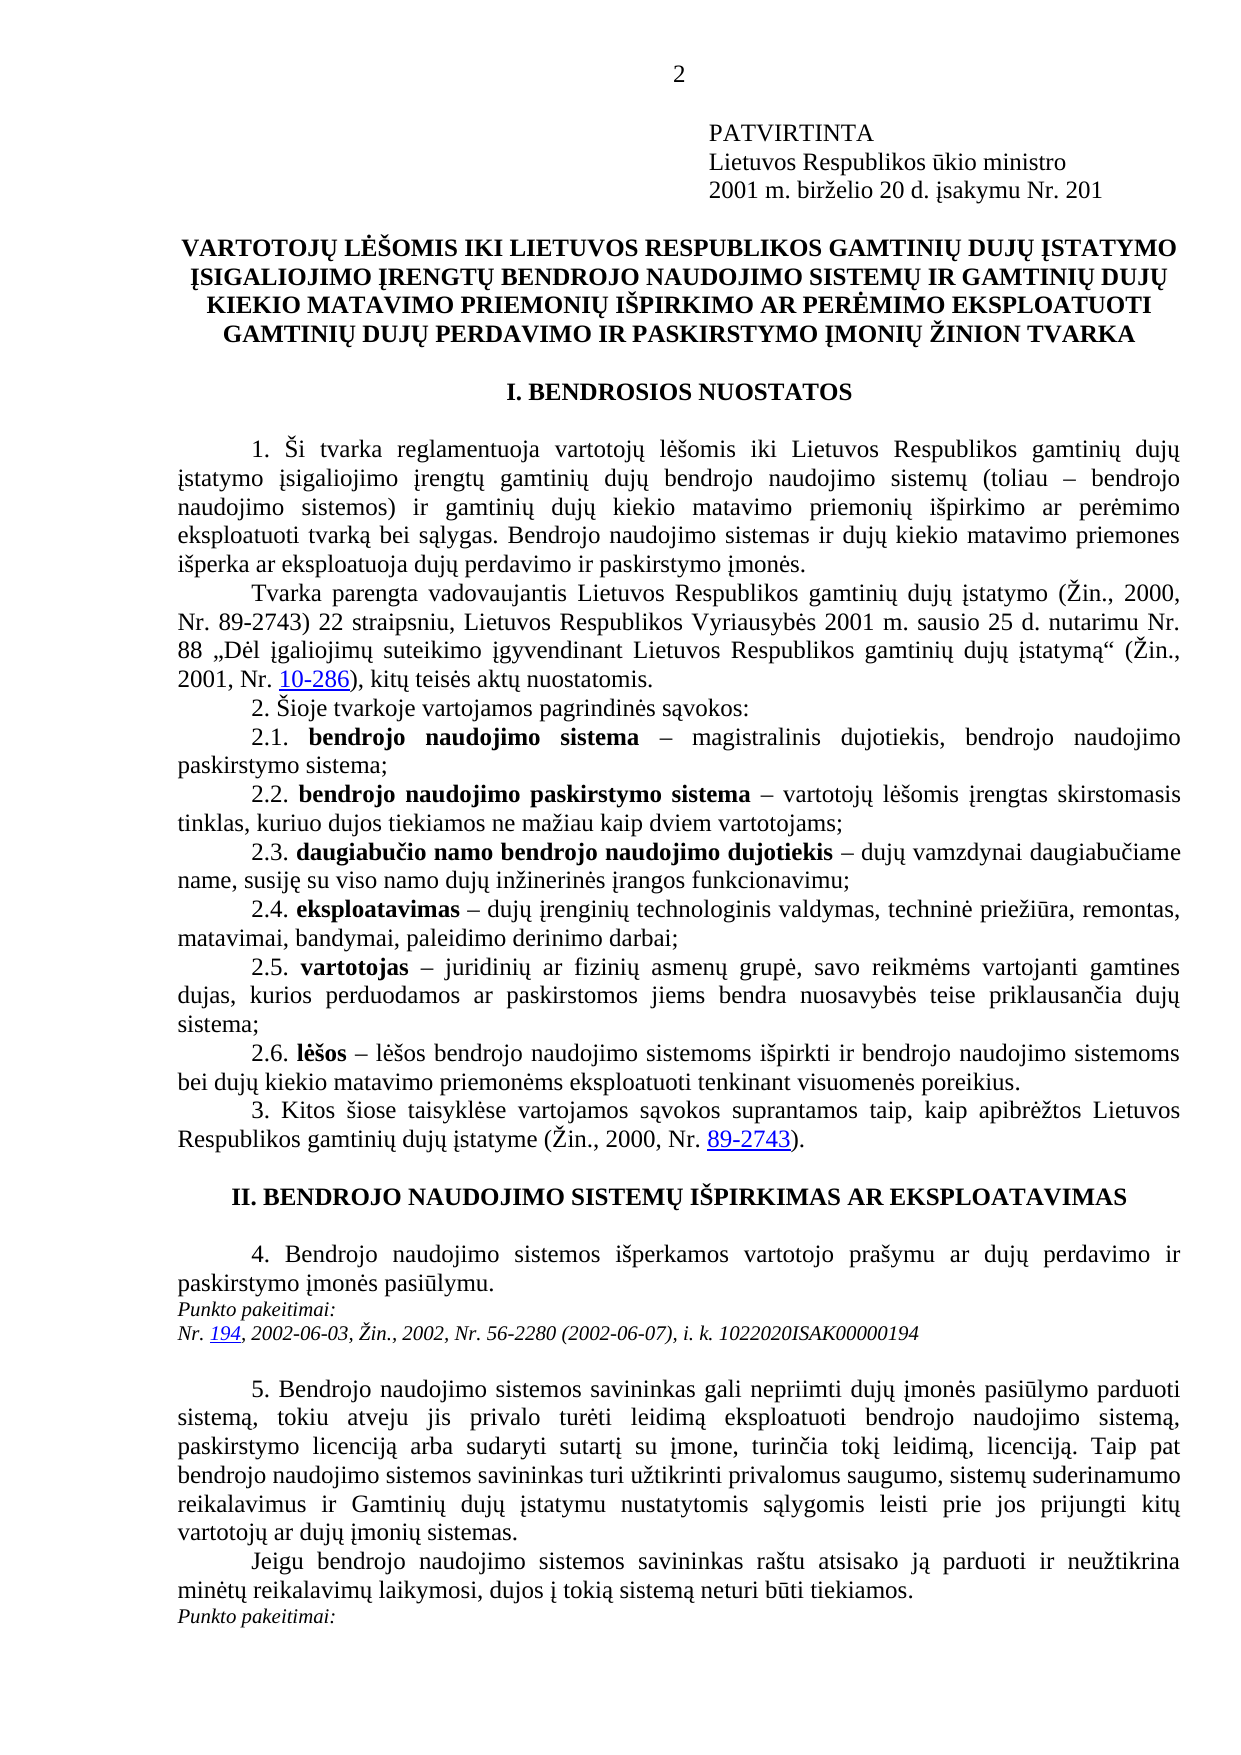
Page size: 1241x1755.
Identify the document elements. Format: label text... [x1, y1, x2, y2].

text 1. Ši tvarka reglamentuoja vartotojų lėšomis iki Lietuvos Respublikos gamtinių dujų įstatymo įsigaliojimo įrengtų gamtinių dujų bendrojo naudojimo sistemų (toliau – bendrojo naudojimo sistemos) ir gamtinių dujų kiekio matavimo priemonių išpirkimo ar perėmimo eksploatuoti tvarką bei sąlygas. Bendrojo naudojimo sistemas ir dujų kiekio matavimo priemones išperka ar eksploatuoja dujų perdavimo ir paskirstymo įmonės. [177, 434, 1181, 578]
text 2.1. bendrojo naudojimo sistema – magistralinis dujotiekis, bendrojo naudojimo paskirstymo sistema; [177, 722, 1181, 779]
text 2.2. bendrojo naudojimo paskirstymo sistema – vartotojų lėšomis įrengtas skirstomasis tinklas, kuriuo dujos tiekiamos ne mažiau kaip dviem vartotojams; [177, 779, 1181, 837]
text I. BENDROSIOS NUOSTATOS [177, 377, 1181, 406]
text 2.3. daugiabučio namo bendrojo naudojimo dujotiekis – dujų vamzdynai daugiabučiame name, susiję su viso namo dujų inžinerinės įrangos funkcionavimu; [177, 837, 1181, 894]
text 4. Bendrojo naudojimo sistemos išperkamos vartotojo prašymu ar dujų perdavimo ir paskirstymo įmonės pasiūlymu. [177, 1239, 1181, 1297]
text Jeigu bendrojo naudojimo sistemos savininkas raštu atsisako ją parduoti ir neužtikrina minėtų reikalavimų laikymosi, dujos į tokią sistemą neturi būti tiekiamos. [177, 1546, 1181, 1604]
text VARTOTOJŲ LĖŠOMIS IKI LIETUVOS RESPUBLIKOS GAMTINIŲ DUJŲ ĮSTATYMO ĮSIGALIOJIMO ĮRENGTŲ BENDROJO NAUDOJIMO SISTEMŲ IR GAMTINIŲ DUJŲ KIEKIO MATAVIMO PRIEMONIŲ IŠPIRKIMO AR PERĖMIMO EKSPLOATUOTI GAMTINIŲ DUJŲ PERDAVIMO IR PASKIRSTYMO ĮMONIŲ ŽINION TVARKA [177, 233, 1181, 348]
text 2.5. vartotojas – juridinių ar fizinių asmenų grupė, savo reikmėms vartojanti gamtines dujas, kurios perduodamos ar paskirstomos jiems bendra nuosavybės teise priklausančia dujų sistema; [177, 952, 1181, 1038]
text 5. Bendrojo naudojimo sistemos savininkas gali nepriimti dujų įmonės pasiūlymo parduoti sistemą, tokiu atveju jis privalo turėti leidimą eksploatuoti bendrojo naudojimo sistemą, paskirstymo licenciją arba sudaryti sutartį su įmone, turinčia tokį leidimą, licenciją. Taip pat bendrojo naudojimo sistemos savininkas turi užtikrinti privalomus saugumo, sistemų suderinamumo reikalavimus ir Gamtinių dujų įstatymu nustatytomis sąlygomis leisti prie jos prijungti kitų vartotojų ar dujų įmonių sistemas. [177, 1374, 1181, 1546]
text 2.4. eksploatavimas – dujų įrenginių technologinis valdymas, techninė priežiūra, remontas, matavimai, bandymai, paleidimo derinimo darbai; [177, 894, 1181, 952]
text II. BENDROJO NAUDOJIMO SISTEMŲ IŠPIRKIMAS AR EKSPLOATAVIMAS [177, 1182, 1181, 1211]
text Lietuvos Respublikos ūkio ministro [177, 147, 1181, 176]
text Tvarka parengta vadovaujantis Lietuvos Respublikos gamtinių dujų įstatymo (Žin., 2000, Nr. 89‑2743) 22 straipsniu, Lietuvos Respublikos Vyriausybės 2001 m. sausio 25 d. nutarimu Nr. 88 „Dėl įgaliojimų suteikimo įgyvendinant Lietuvos Respublikos gamtinių dujų įstatymą“ (Žin., 2001, Nr. 10-286), kitų teisės aktų nuostatomis. [177, 578, 1181, 693]
text 3. Kitos šiose taisyklėse vartojamos sąvokos suprantamos taip, kaip apibrėžtos Lietuvos Respublikos gamtinių dujų įstatyme (Žin., 2000, Nr. 89-2743). [177, 1096, 1181, 1153]
text 2. Šioje tvarkoje vartojamos pagrindinės sąvokos: [177, 693, 1181, 722]
text PATVIRTINTA [709, 118, 1181, 147]
text Nr. 194, 2002-06-03, Žin., 2002, Nr. 56-2280 (2002-06-07), i. k. 1022020ISAK00000194 [177, 1321, 1181, 1345]
text 2001 m. birželio 20 d. įsakymu Nr. 201 [177, 176, 1181, 204]
text Punkto pakeitimai: [177, 1604, 1181, 1628]
text 2.6. lėšos – lėšos bendrojo naudojimo sistemoms išpirkti ir bendrojo naudojimo sistemoms bei dujų kiekio matavimo priemonėms eksploatuoti tenkinant visuomenės poreikius. [177, 1038, 1181, 1096]
text Punkto pakeitimai: [177, 1297, 1181, 1321]
